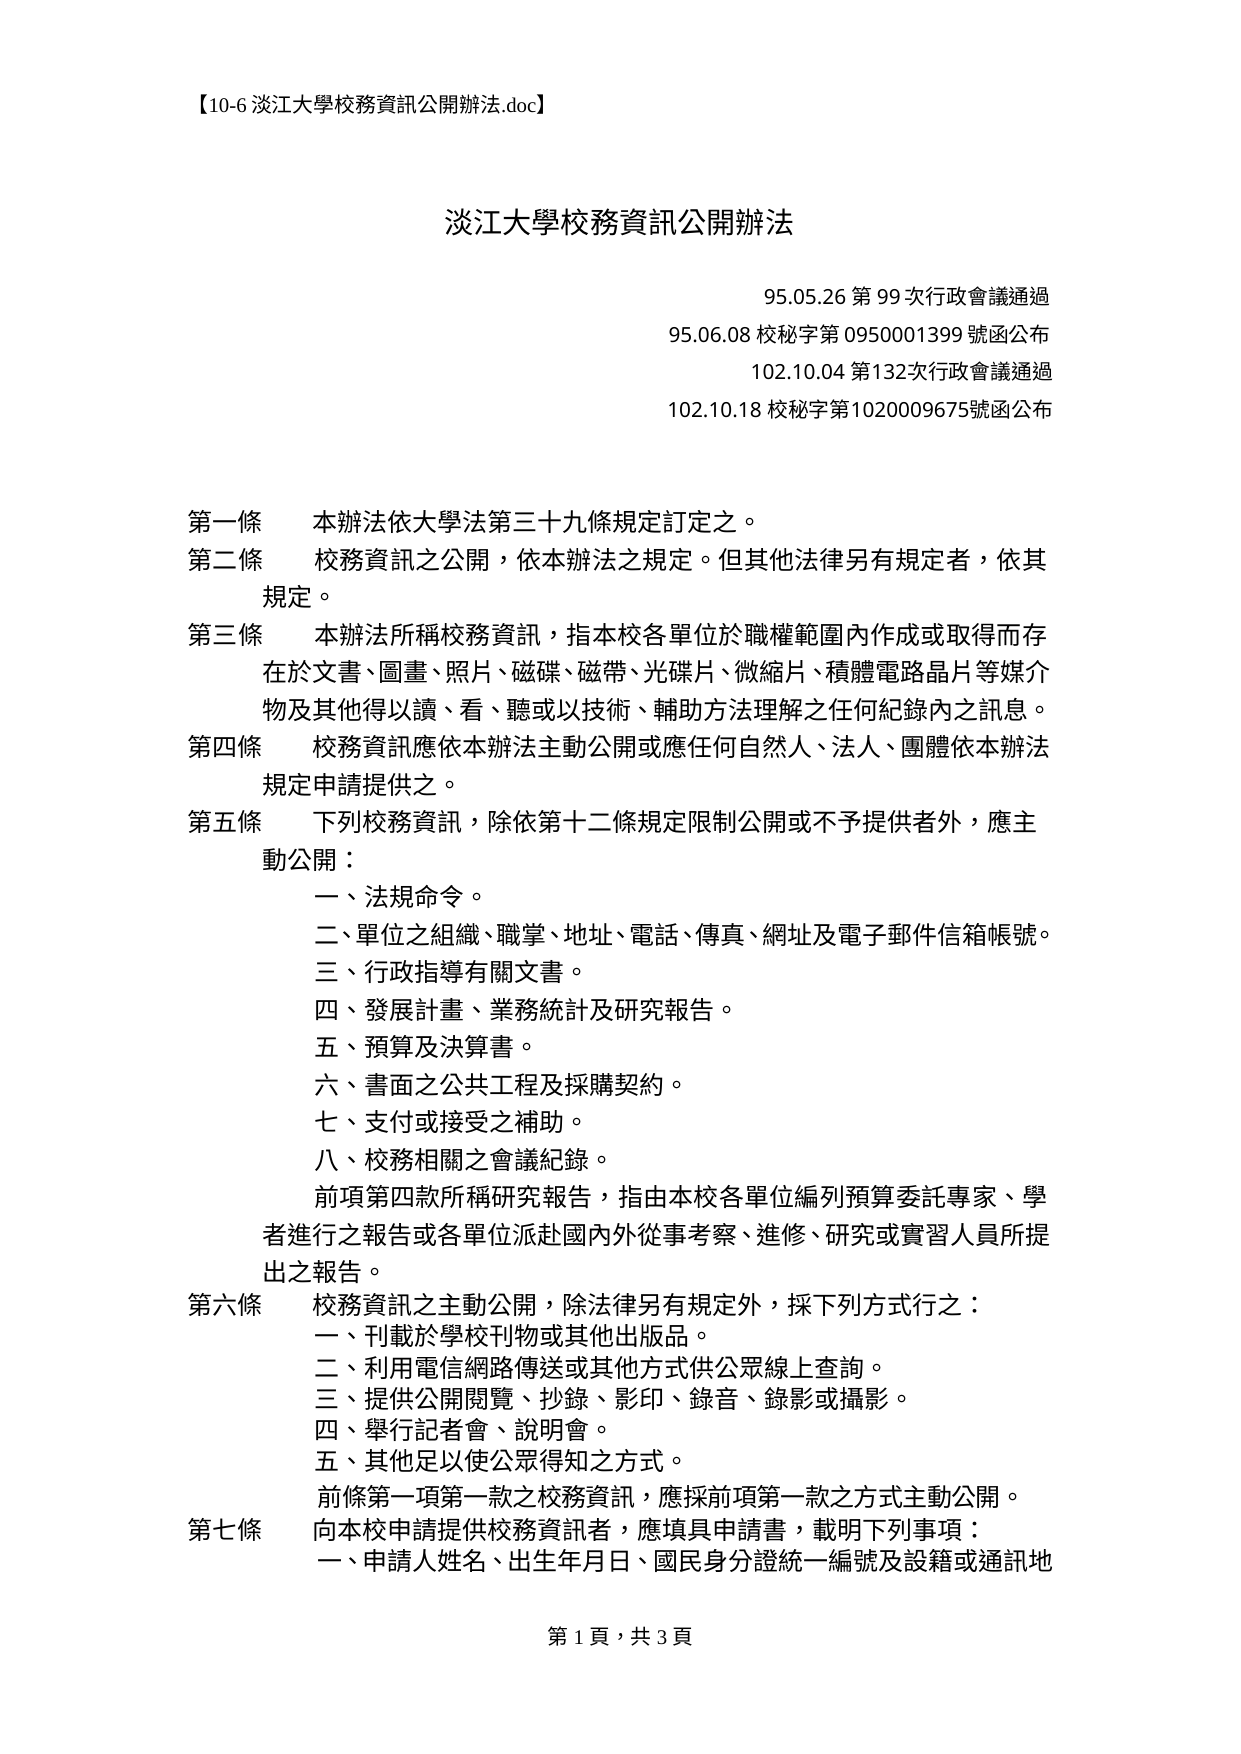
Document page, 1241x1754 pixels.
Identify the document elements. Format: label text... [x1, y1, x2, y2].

text 前項第四款所稱研究報告，指由本校各單位編列預算委託專家、學者進行之報告或各單位派赴國內外從事考察、進修、研究或實習人員所提出之報告。 [262, 1177, 1050, 1289]
text 一、法規命令。 [314, 877, 1053, 914]
text 四、舉行記者會、說明會。 [314, 1414, 1053, 1446]
text 淡江大學校務資訊公開辦法 [187, 183, 1050, 258]
text 102.10.04 第132次行政會議通過 [187, 352, 1053, 389]
text 第六條 校務資訊之主動公開，除法律另有規定外，採下列方式行之： [187, 1289, 1053, 1321]
text 二、單位之組織、職掌、地址、電話、傳真、網址及電子郵件信箱帳號。 [314, 914, 1053, 952]
text 第一條 本辦法依大學法第三十九條規定訂定之。 [187, 502, 1050, 539]
text 第七條 向本校申請提供校務資訊者，應填具申請書，載明下列事項： [187, 1514, 1053, 1546]
text 五、其他足以使公眾得知之方式。 [314, 1446, 1053, 1477]
text 三、行政指導有關文書。 [314, 952, 1053, 989]
text 95.06.08 校秘字第0950001399號函公布 [187, 314, 1050, 352]
text 五、預算及決算書。 [314, 1027, 1053, 1064]
text 一、申請人姓名、出生年月日、國民身分證統一編號及設籍或通訊地 [317, 1546, 1053, 1577]
text 七、支付或接受之補助。 [314, 1102, 1053, 1139]
text 第五條 下列校務資訊，除依第十二條規定限制公開或不予提供者外，應主動公開： [187, 802, 1053, 877]
text 第三條 本辦法所稱校務資訊，指本校各單位於職權範圍內作成或取得而存在於文書、圖畫、照片、磁碟、磁帶、光碟片、微縮片、積體電路晶片等媒介物及其他得以讀、看、聽或以技術、輔助方法理解之任何紀錄內之訊息。 [187, 614, 1050, 727]
text 三、提供公開閱覽、抄錄、影印、錄音、錄影或攝影。 [314, 1383, 1053, 1414]
text 95.05.26 第99次行政會議通過 [184, 277, 1050, 314]
text 第四條 校務資訊應依本辦法主動公開或應任何自然人、法人、團體依本辦法規定申請提供之。 [187, 727, 1050, 802]
text 八、校務相關之會議紀錄。 [314, 1139, 1053, 1177]
text 前條第一項第一款之校務資訊，應採前項第一款之方式主動公開。 [317, 1477, 1050, 1514]
text 一、刊載於學校刊物或其他出版品。 [314, 1321, 1053, 1352]
text 二、利用電信網路傳送或其他方式供公眾線上查詢。 [314, 1352, 1053, 1383]
text 第二條 校務資訊之公開，依本辦法之規定。但其他法律另有規定者，依其規定。 [187, 539, 1050, 614]
text 六、書面之公共工程及採購契約。 [314, 1064, 1053, 1102]
text 四、發展計畫、業務統計及研究報告。 [314, 989, 1053, 1027]
text 102.10.18 校秘字第1020009675號函公布 [187, 389, 1053, 427]
